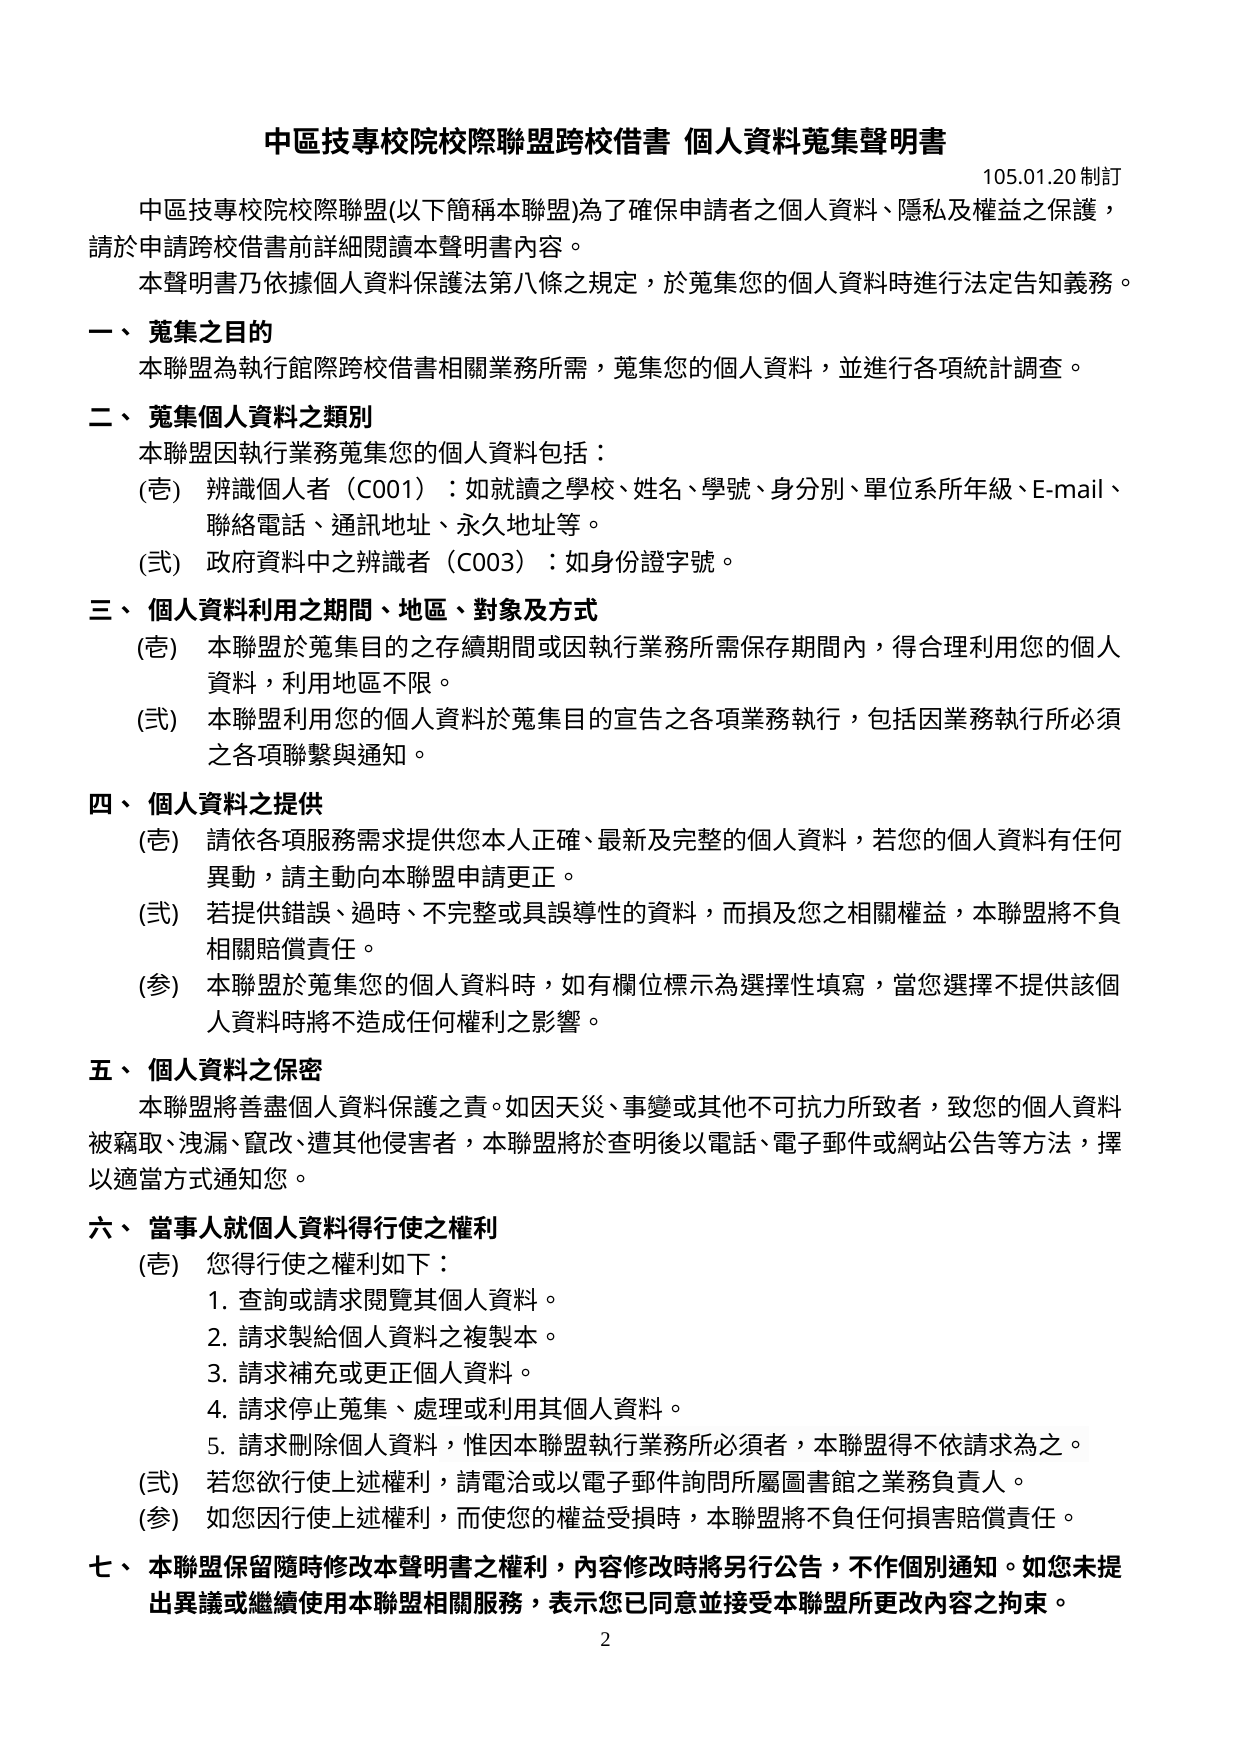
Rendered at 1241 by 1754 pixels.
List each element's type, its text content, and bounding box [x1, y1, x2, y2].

list 辨識個人者（C001）：如就讀之學校、姓名、學號、身分別、單位系所年級、E-mail、聯絡電話、通訊地址、永久地址等。 [139, 469, 1122, 542]
list 個人資料利用之期間、地區、對象及方式 [89, 591, 1122, 627]
list 個人資料之提供 [89, 784, 1122, 821]
list 請求停止蒐集、處理或利用其個人資料。 [207, 1389, 1122, 1426]
text 本聲明書乃依據個人資料保護法第八條之規定，於蒐集您的個人資料時進行法定告知義務。 [89, 263, 1122, 299]
text 中區技專校院校際聯盟跨校借書 個人資料蒐集聲明書 [89, 118, 1122, 160]
list 您得行使之權利如下： [139, 1244, 1122, 1281]
list 請求刪除個人資料，惟因本聯盟執行業務所必須者，本聯盟得不依請求為之。 [207, 1426, 1122, 1462]
list 蒐集之目的 [89, 312, 1122, 348]
list 本聯盟利用您的個人資料於蒐集目的宣告之各項業務執行，包括因業務執行所必須之各項聯繫與通知。 [137, 699, 1122, 772]
list 當事人就個人資料得行使之權利 [89, 1208, 1122, 1244]
list 查詢或請求閱覽其個人資料。 [207, 1281, 1122, 1317]
list 本聯盟於蒐集目的之存續期間或因執行業務所需保存期間內，得合理利用您的個人資料，利用地區不限。 [137, 627, 1122, 699]
list 本聯盟於蒐集您的個人資料時，如有欄位標示為選擇性填寫，當您選擇不提供該個人資料時將不造成任何權利之影響。 [139, 966, 1122, 1038]
text 中區技專校院校際聯盟(以下簡稱本聯盟)為了確保申請者之個人資料、隱私及權益之保護，請於申請跨校借書前詳細閱讀本聲明書內容。 [89, 191, 1122, 263]
list 本聯盟保留隨時修改本聲明書之權利，內容修改時將另行公告，不作個別通知。如您未提出異議或繼續使用本聯盟相關服務，表示您已同意並接受本聯盟所更改內容之拘束。 [89, 1547, 1122, 1619]
list 請依各項服務需求提供您本人正確、最新及完整的個人資料，若您的個人資料有任何異動，請主動向本聯盟申請更正。 [139, 821, 1122, 893]
list 個人資料之保密 [89, 1051, 1122, 1087]
list 請求製給個人資料之複製本。 [207, 1317, 1122, 1353]
list 政府資料中之辨識者（C003）：如身份證字號。 [139, 542, 1122, 578]
list 若您欲行使上述權利，請電洽或以電子郵件詢問所屬圖書館之業務負責人。 [139, 1462, 1122, 1498]
text 本聯盟因執行業務蒐集您的個人資料包括： [89, 433, 1122, 469]
list 蒐集個人資料之類別 [89, 397, 1122, 433]
text 本聯盟將善盡個人資料保護之責。如因天災、事變或其他不可抗力所致者，致您的個人資料被竊取、洩漏、竄改、遭其他侵害者，本聯盟將於查明後以電話、電子郵件或網站公告等方法，擇以適當方式通知您。 [89, 1087, 1122, 1196]
text 本聯盟為執行館際跨校借書相關業務所需，蒐集您的個人資料，並進行各項統計調查。 [89, 348, 1122, 384]
text 105.01.20制訂 [89, 160, 1122, 191]
list 如您因行使上述權利，而使您的權益受損時，本聯盟將不負任何損害賠償責任。 [139, 1498, 1122, 1534]
list 請求補充或更正個人資料。 [207, 1353, 1122, 1389]
list 若提供錯誤、過時、不完整或具誤導性的資料，而損及您之相關權益，本聯盟將不負相關賠償責任。 [139, 893, 1122, 966]
